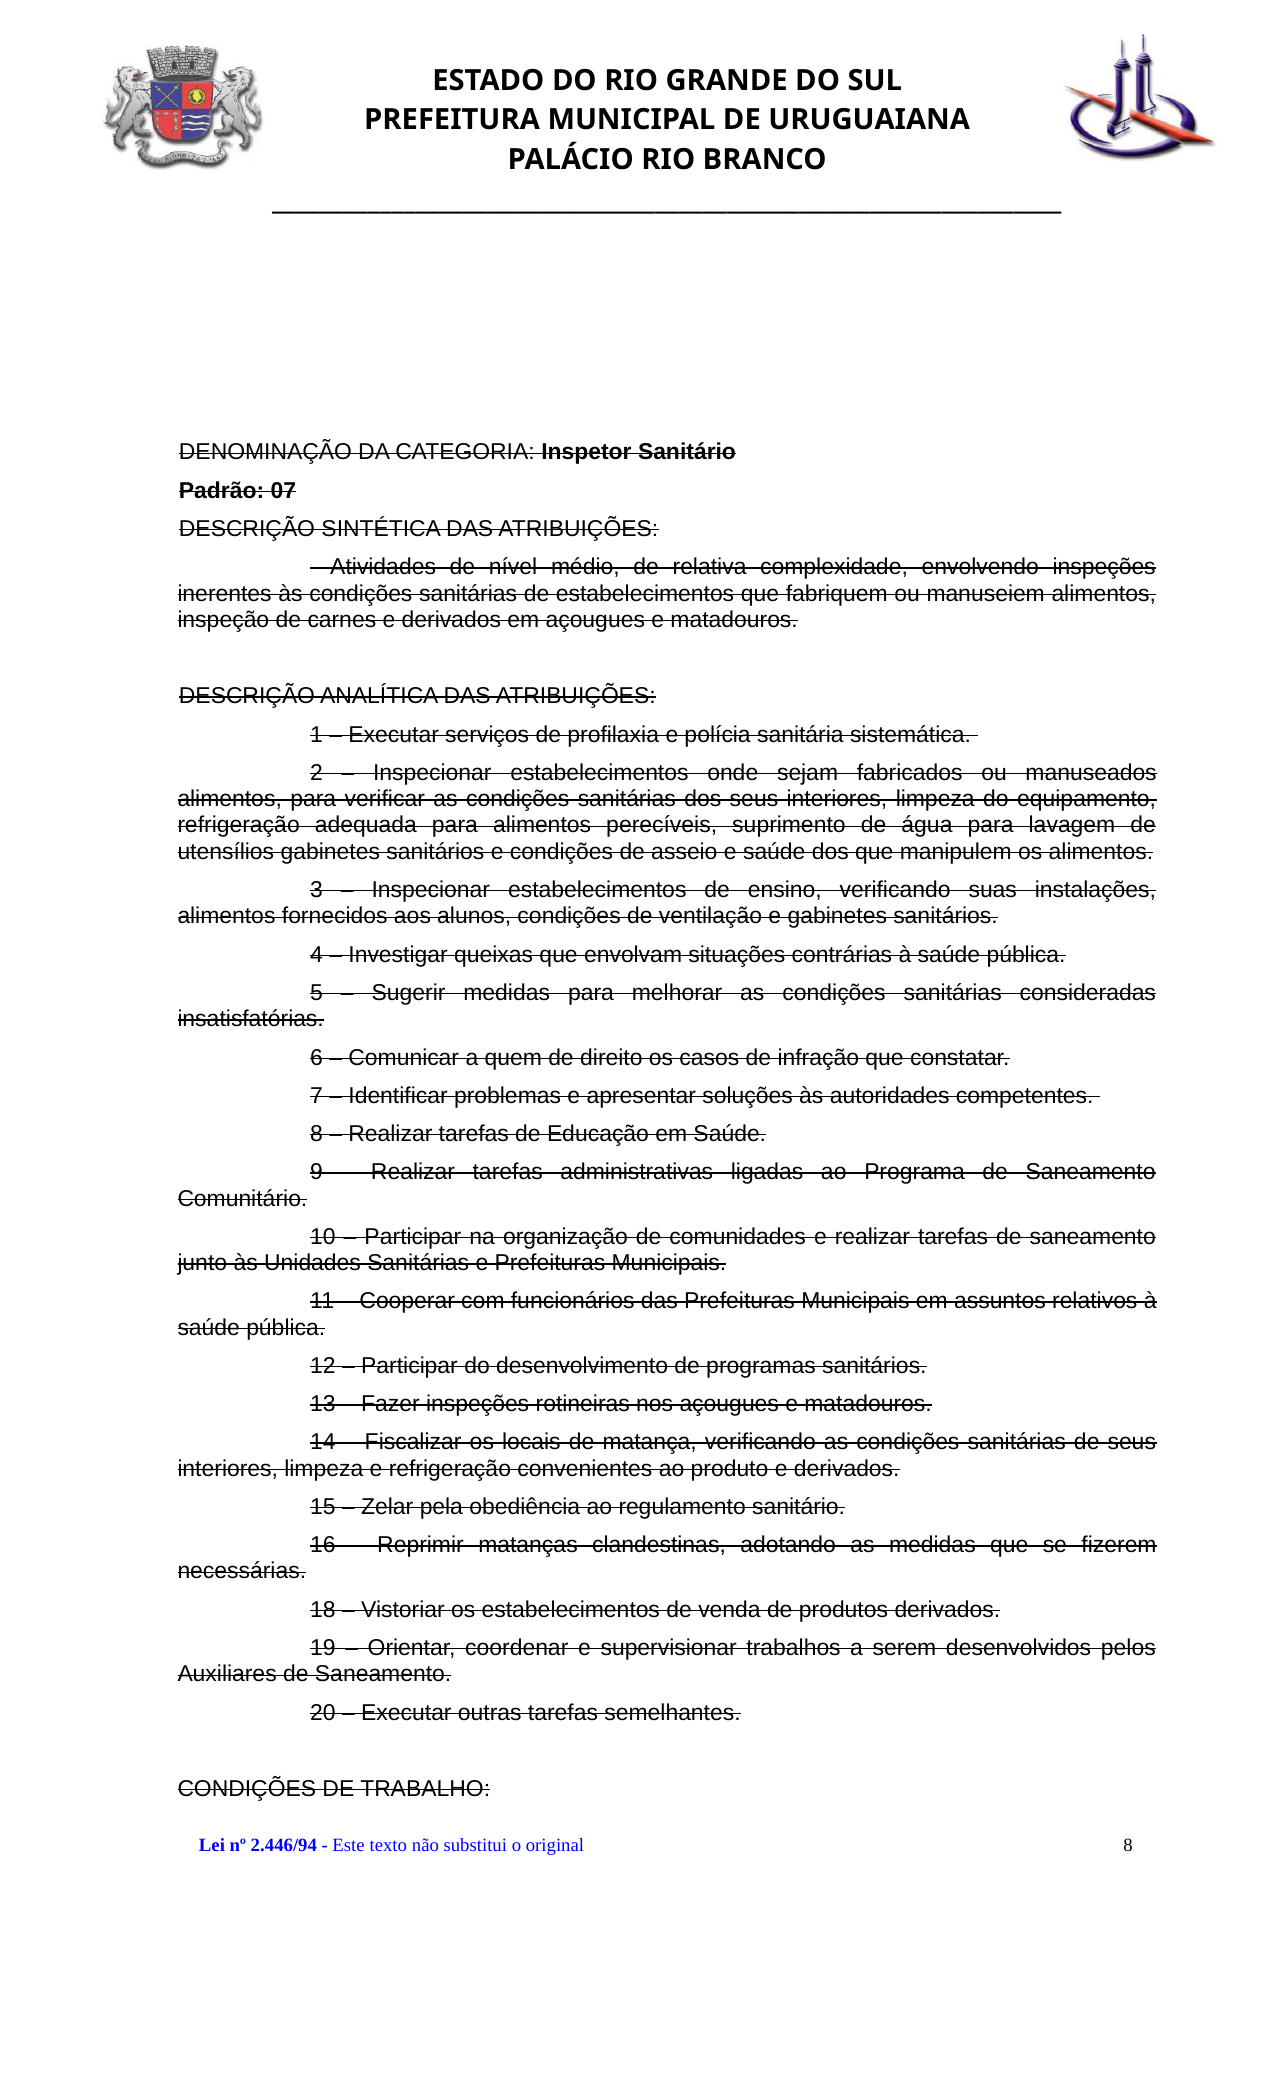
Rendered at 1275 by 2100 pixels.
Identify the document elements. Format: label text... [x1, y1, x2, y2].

text 18 – Vistoriar os estabelecimentos de venda de produtos derivados. [177, 1596, 1157, 1622]
text 15 – Zelar pela obediência ao regulamento sanitário. [177, 1493, 1157, 1519]
text 4 – Investigar queixas que envolvam situações contrárias à saúde pública. [177, 941, 1157, 967]
text DESCRIÇÃO ANALÍTICA DAS ATRIBUIÇÕES: [177, 682, 1157, 709]
text 5 – Sugerir medidas para melhorar as condições sanitárias consideradas insatisfatórias. [177, 979, 1157, 1032]
text DESCRIÇÃO SINTÉTICA DAS ATRIBUIÇÕES: [177, 515, 1157, 541]
text 10 – Participar na organização de comunidades e realizar tarefas de saneamento junto às Unidades Sanitárias e Prefeituras Municipais. [177, 1223, 1157, 1275]
text 1 – Executar serviços de profilaxia e polícia sanitária sistemática. [177, 721, 1157, 747]
text 16 – Reprimir matanças clandestinas, adotando as medidas que se fizerem necessárias. [177, 1531, 1157, 1584]
text 7 – Identificar problemas e apresentar soluções às autoridades competentes. [177, 1082, 1157, 1108]
text CONDIÇÕES DE TRABALHO: [177, 1775, 1157, 1801]
text 8 – Realizar tarefas de Educação em Saúde. [177, 1120, 1157, 1146]
text 19 – Orientar, coordenar e supervisionar trabalhos a serem desenvolvidos pelos Auxiliares de Saneamento. [177, 1634, 1157, 1687]
text 3 – Inspecionar estabelecimentos de ensino, verificando suas instalações, alimentos fornecidos aos alunos, condições de ventilação e gabinetes sanitários. [177, 876, 1157, 929]
text 2 – Inspecionar estabelecimentos onde sejam fabricados ou manuseados alimentos, para verificar as condições sanitárias dos seus interiores, limpeza do equipamento, refrigeração adequada para alimentos perecíveis, suprimento de água para lavagem de utensílios gabinetes sanitários e condições de asseio e saúde dos que manipulem os alimentos. [177, 759, 1157, 799]
text 2 – Inspecionar estabelecimentos onde sejam fabricados ou manuseados alimentos, para verificar as condições sanitárias dos seus interiores, limpeza do equipamento, refrigeração adequada para alimentos perecíveis, suprimento de água para lavagem de utensílios gabinetes sanitários e condições de asseio e saúde dos que manipulem os alimentos. [177, 800, 1157, 864]
text 13 – Fazer inspeções rotineiras nos açougues e matadouros. [177, 1390, 1157, 1416]
text 11 – Cooperar com funcionários das Prefeituras Municipais em assuntos relativos à saúde pública. [177, 1287, 1157, 1340]
text 14 – Fiscalizar os locais de matança, verificando as condições sanitárias de seus interiores, limpeza e refrigeração convenientes ao produto e derivados. [177, 1428, 1157, 1481]
text DENOMINAÇÃO DA CATEGORIA: Inspetor Sanitário [177, 438, 1157, 465]
text Padrão: 07 [177, 477, 1157, 503]
text 6 – Comunicar a quem de direito os casos de infração que constatar. [177, 1043, 1157, 1070]
text 20 – Executar outras tarefas semelhantes. [177, 1698, 1157, 1725]
text 12 – Participar do desenvolvimento de programas sanitários. [177, 1352, 1157, 1378]
text 9 – Realizar tarefas administrativas ligadas ao Programa de Saneamento Comunitário. [177, 1158, 1157, 1211]
text - Atividades de nível médio, de relativa complexidade, envolvendo inspeções inerentes às condições sanitárias de estabelecimentos que fabriquem ou manuseiem alimentos, inspeção de carnes e derivados em açougues e matadouros. [177, 553, 1157, 632]
